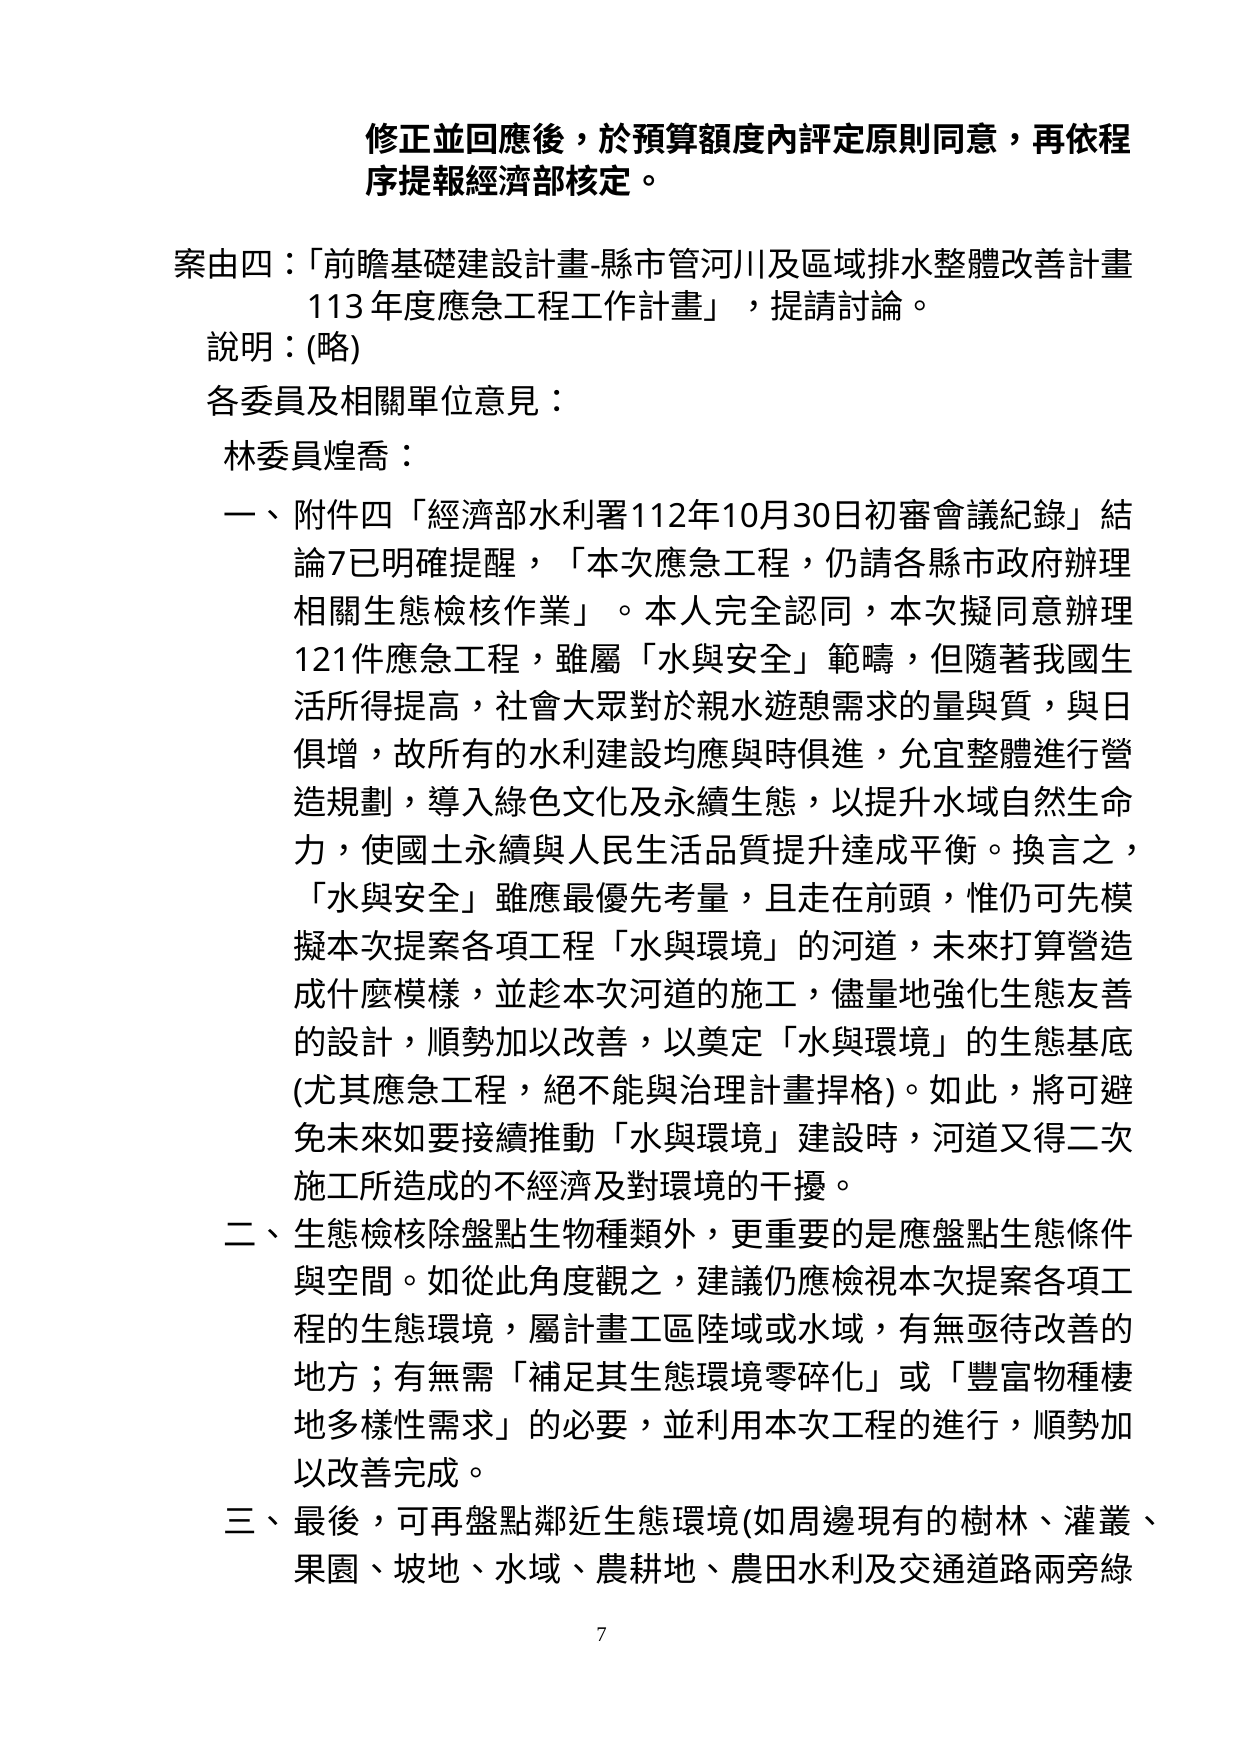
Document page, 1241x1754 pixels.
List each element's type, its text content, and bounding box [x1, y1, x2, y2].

text 林委員煌喬： [223, 435, 1134, 476]
text 各委員及相關單位意見： [206, 381, 1134, 422]
list 生態檢核除盤點生物種類外，更重要的是應盤點生態條件與空間。如從此角度觀之，建議仍應檢視本次提案各項工程的生態環境，屬計畫工區陸域或水域，有無亟待改善的地方；有無需「補足其生態環境零碎化」或「豐富物種棲地多樣性需求」的必要，並利用本次工程的進行，順勢加以改善完成。 [223, 1208, 1134, 1495]
list 修正並回應後，於預算額度內評定原則同意，再依程序提報經濟部核定。 [290, 118, 1134, 201]
text 說明：(略) [206, 326, 1134, 368]
text 案由四：「前瞻基礎建設計畫-縣市管河川及區域排水整體改善計畫113年度應急工程工作計畫」，提請討論。 [173, 243, 1134, 326]
list 附件四「經濟部水利署112年10月30日初審會議紀錄」結論7已明確提醒，「本次應急工程，仍請各縣市政府辦理相關生態檢核作業」。本人完全認同，本次擬同意辦理121件應急工程，雖屬「水與安全」範疇，但隨著我國生活所得提高，社會大眾對於親水遊憩需求的量與質，與日俱增，故所有的水利建設均應與時俱進，允宜整體進行營造規劃，導入綠色文化及永續生態，以提升水域自然生命力，使國土永續與人民生活品質提升達成平衡。換言之，「水與安全」雖應最優先考量，且走在前頭，惟仍可先模擬本次提案各項工程「水與環境」的河道，未來打算營造成什麼模樣，並趁本次河道的施工，儘量地強化生態友善的設計，順勢加以改善，以奠定「水與環境」的生態基底(尤其應急工程，絕不能與治理計畫捍格)。如此，將可避免未來如要接續推動「水與環境」建設時，河道又得二次施工所造成的不經濟及對環境的干擾。 [223, 489, 1134, 1208]
list 最後，可再盤點鄰近生態環境(如周邊現有的樹林、灌叢、果園、坡地、水域、農耕地、農田水利及交通道路兩旁綠帶等生態系)，並運用執行中工區範圍的基地潛力，思考如何連結其間之生物廊道，進而執行有助各項工程與鄰近生態環境物種分布及擴展的設計(如建立動物通道，減少陸殺等)，然後加以串連成陸域、水域完整的生態環境。試想，假如每件水利工程皆能如上述作法，先「補足其生態環境零碎化」，再利用該基地的潛力，與鄰近生態環境相連結，如此由點成線，由線織成面，則經濟部水利署主導的水利工程，對全國生態將會有十足的貢獻。 [223, 1495, 1134, 1591]
